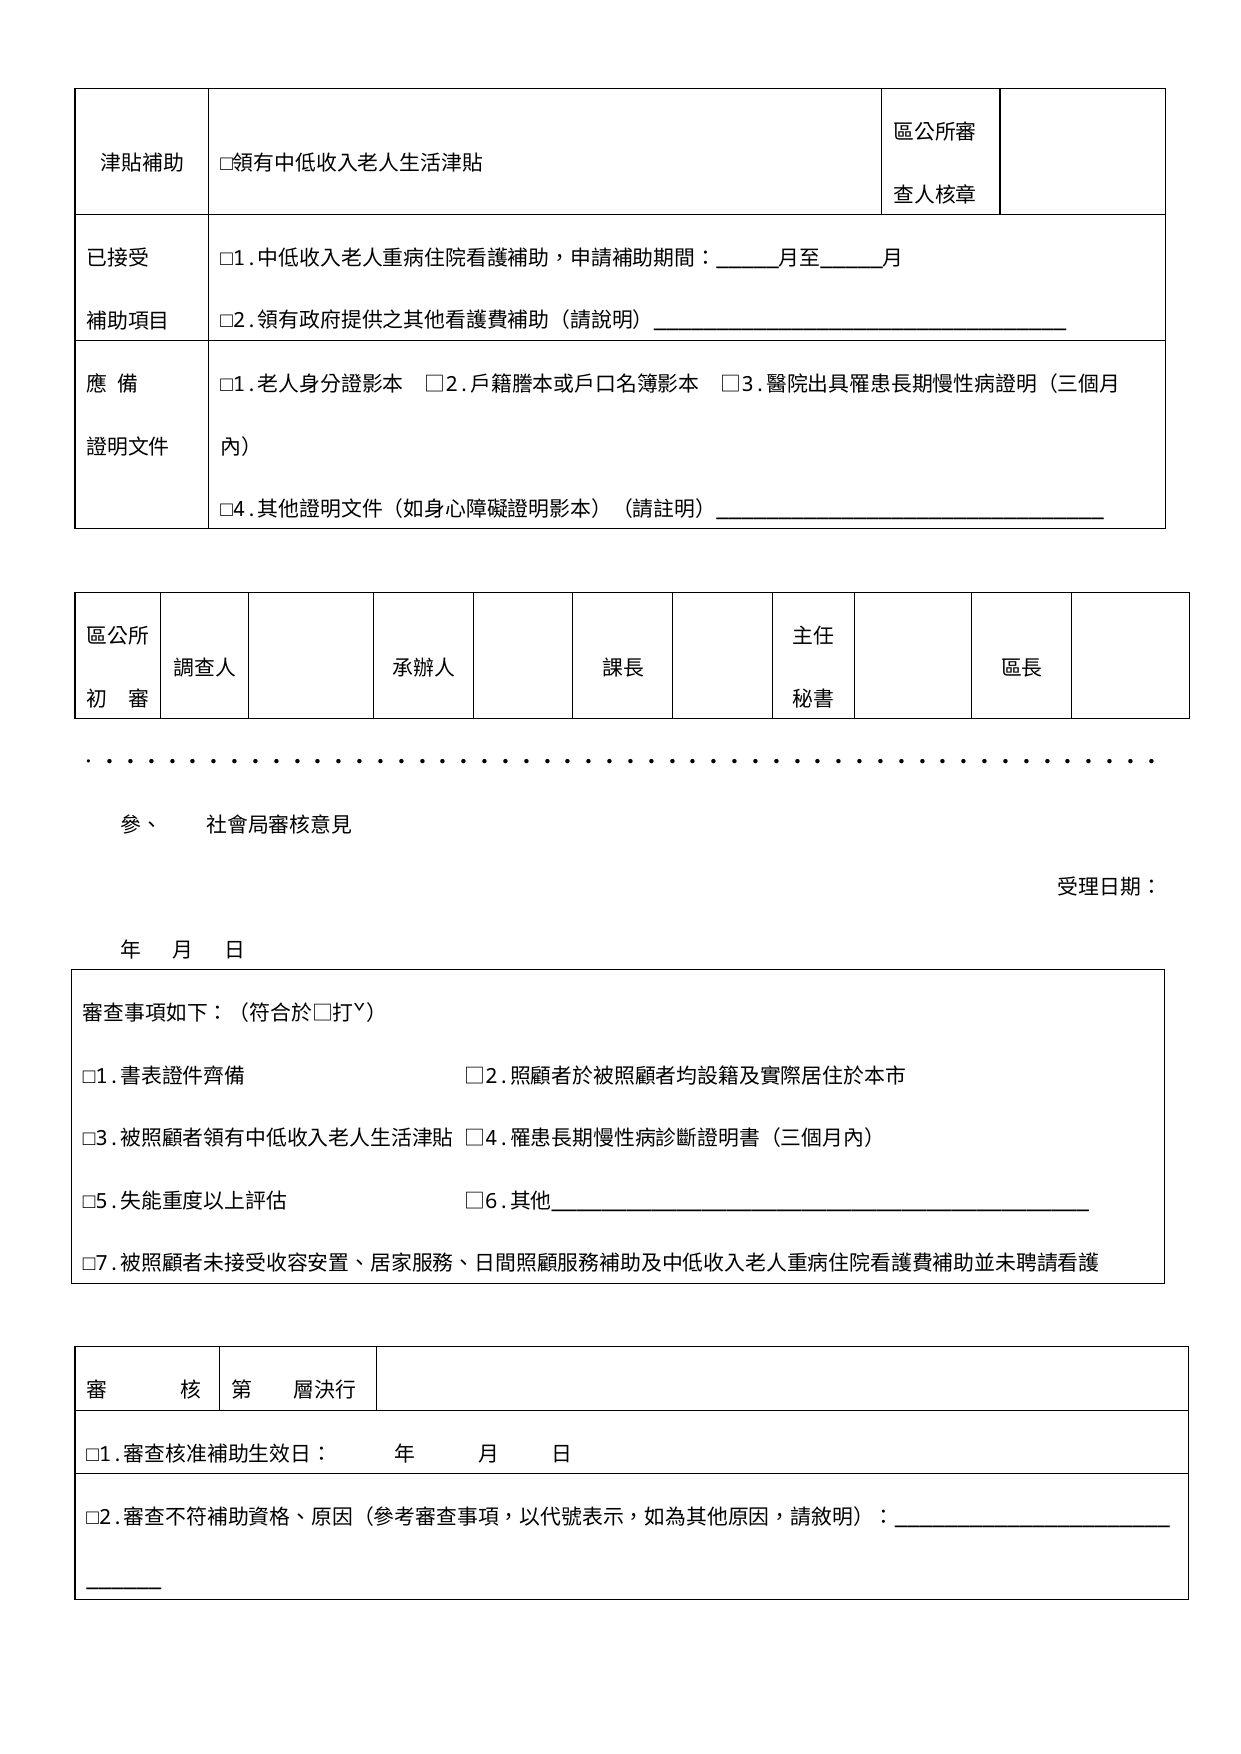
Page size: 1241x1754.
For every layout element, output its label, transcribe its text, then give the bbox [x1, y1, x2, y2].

table_header 調查人 [161, 593, 248, 718]
text ．‧‧‧‧‧‧‧‧‧‧‧‧‧‧‧‧‧‧‧‧‧‧‧‧‧‧‧‧‧‧‧‧‧‧‧‧‧‧‧‧‧‧‧‧‧‧‧‧‧‧‧ [75, 719, 1165, 781]
table_cell 區公所審查人核章 [882, 89, 999, 214]
table_header 課長 [573, 593, 672, 718]
table_header [249, 593, 373, 718]
table_header 審 核 [76, 1347, 219, 1409]
table_header [855, 593, 971, 718]
table_cell 津貼補助 [76, 89, 208, 214]
table_cell 已接受 補助項目 [76, 215, 208, 340]
table_cell [1001, 89, 1165, 214]
table_header 區公所 初 審 [76, 593, 160, 718]
table_header 主任 秘書 [773, 593, 854, 718]
table_cell □1.審查核准補助生效日： 年 月 日 [76, 1411, 1188, 1473]
table_header 區長 [972, 593, 1071, 718]
table_cell □1.中低收入老人重病住院看護補助，申請補助期間：_____月至_____月 □2.領有政府提供之其他看護費補助（請說明）_________________________________ [209, 215, 1165, 340]
table_cell 應 備 證明文件 [76, 341, 208, 528]
table_header [673, 593, 772, 718]
text 受理日期： 年 月 日 [120, 844, 1165, 969]
list 社會局審核意見 [120, 781, 1165, 844]
table_cell □領有中低收入老人生活津貼 [209, 89, 881, 214]
table_header 第 層決行 [220, 1347, 376, 1409]
table_header 承辦人 [374, 593, 473, 718]
table_header [377, 1347, 1188, 1409]
table_cell □1.老人身分證影本 □2.戶籍謄本或戶口名簿影本 □3.醫院出具罹患長期慢性病證明（三個月內） □4.其他證明文件（如身心障礙證明影本）（請註明）_______________________________ [209, 341, 1165, 528]
table_header [474, 593, 572, 718]
table_header [1072, 593, 1189, 718]
table_cell □2.審查不符補助資格、原因（參考審查事項，以代號表示，如為其他原因，請敘明）：____________________________ [76, 1474, 1188, 1599]
table_header 審查事項如下：（符合於□打ˇ） □1.書表證件齊備 □2.照顧者於被照顧者均設籍及實際居住於本市 □3.被照顧者領有中低收入老人生活津貼 □4.罹患長期慢性病診斷證明書（三個月內） □5.失能重度以上評估 □6.其他___________________________________________ □7.被照顧者未接受收容安置、居家服務、日間照顧服務補助及中低收入老人重病住院看護費補助並未聘請看護 [72, 970, 1164, 1282]
